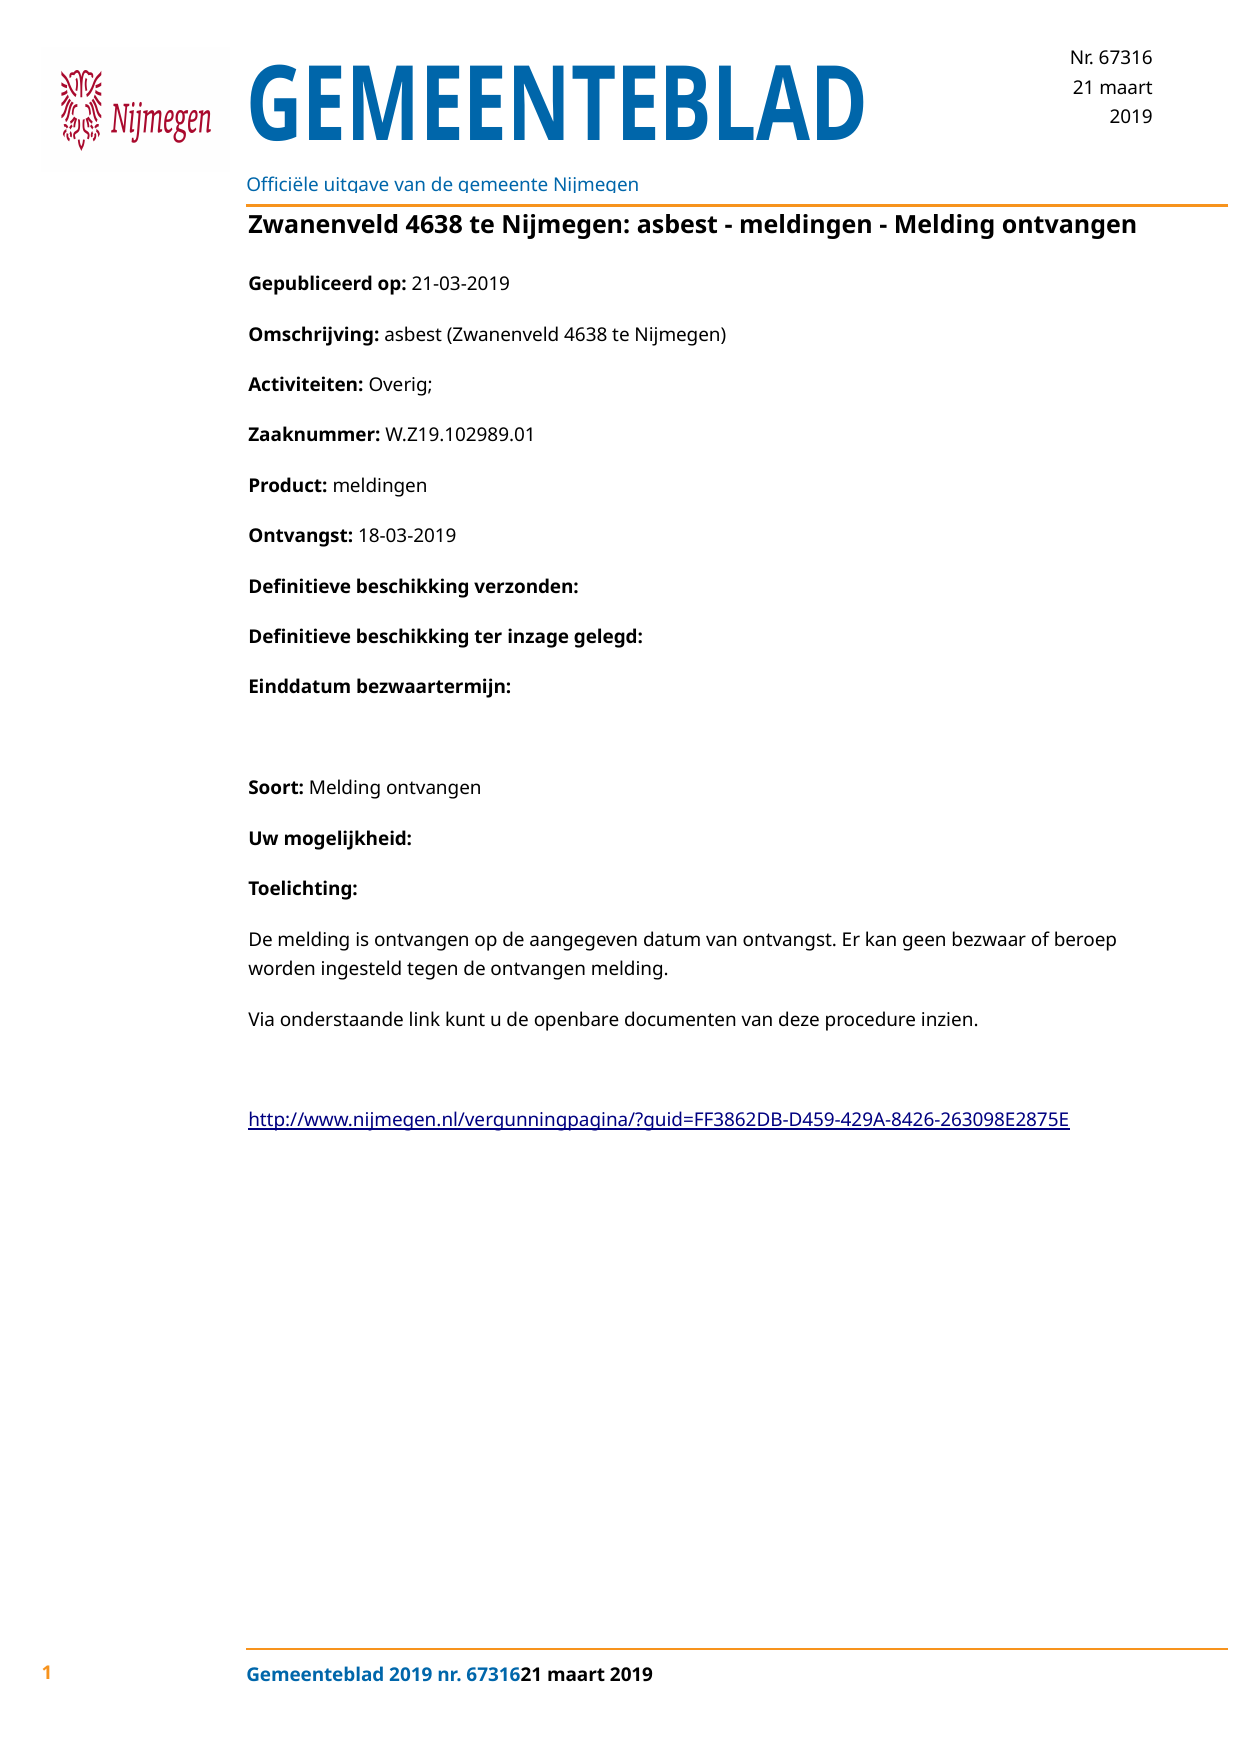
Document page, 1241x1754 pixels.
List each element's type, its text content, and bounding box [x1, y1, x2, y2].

text Gepubliceerd op: 21-03-2019 [248, 270, 1152, 296]
picture [41, 47, 231, 172]
text Activiteiten: Overig; [248, 371, 1152, 397]
text Zwanenveld 4638 te Nijmegen: asbest - meldingen - Melding ontvangen [248, 207, 1152, 241]
text Definitieve beschikking ter inzage gelegd: [248, 623, 1152, 649]
text Einddatum bezwaartermijn: [248, 674, 1152, 699]
text Omschrijving: asbest (Zwanenveld 4638 te Nijmegen) [248, 321, 1152, 346]
text Zaaknummer: W.Z19.102989.01 [248, 422, 1152, 447]
text Ontvangst: 18-03-2019 [248, 522, 1152, 548]
text http://www.nijmegen.nl/vergunningpagina/?guid=FF3862DB-D459-429A-8426-263098E2875E [248, 1107, 1152, 1132]
text Toelichting: [248, 875, 1152, 901]
text Definitieve beschikking verzonden: [248, 573, 1152, 598]
text Product: meldingen [248, 472, 1152, 498]
text Soort: Melding ontvangen [248, 774, 1152, 800]
text De melding is ontvangen op de aangegeven datum van ontvangst. Er kan geen bezwaar of beroep worden ingesteld tegen de ontvangen melding. [248, 926, 1152, 981]
text Uw mogelijkheid: [248, 825, 1152, 851]
text Via onderstaande link kunt u de openbare documenten van deze procedure inzien. [248, 1006, 1152, 1031]
